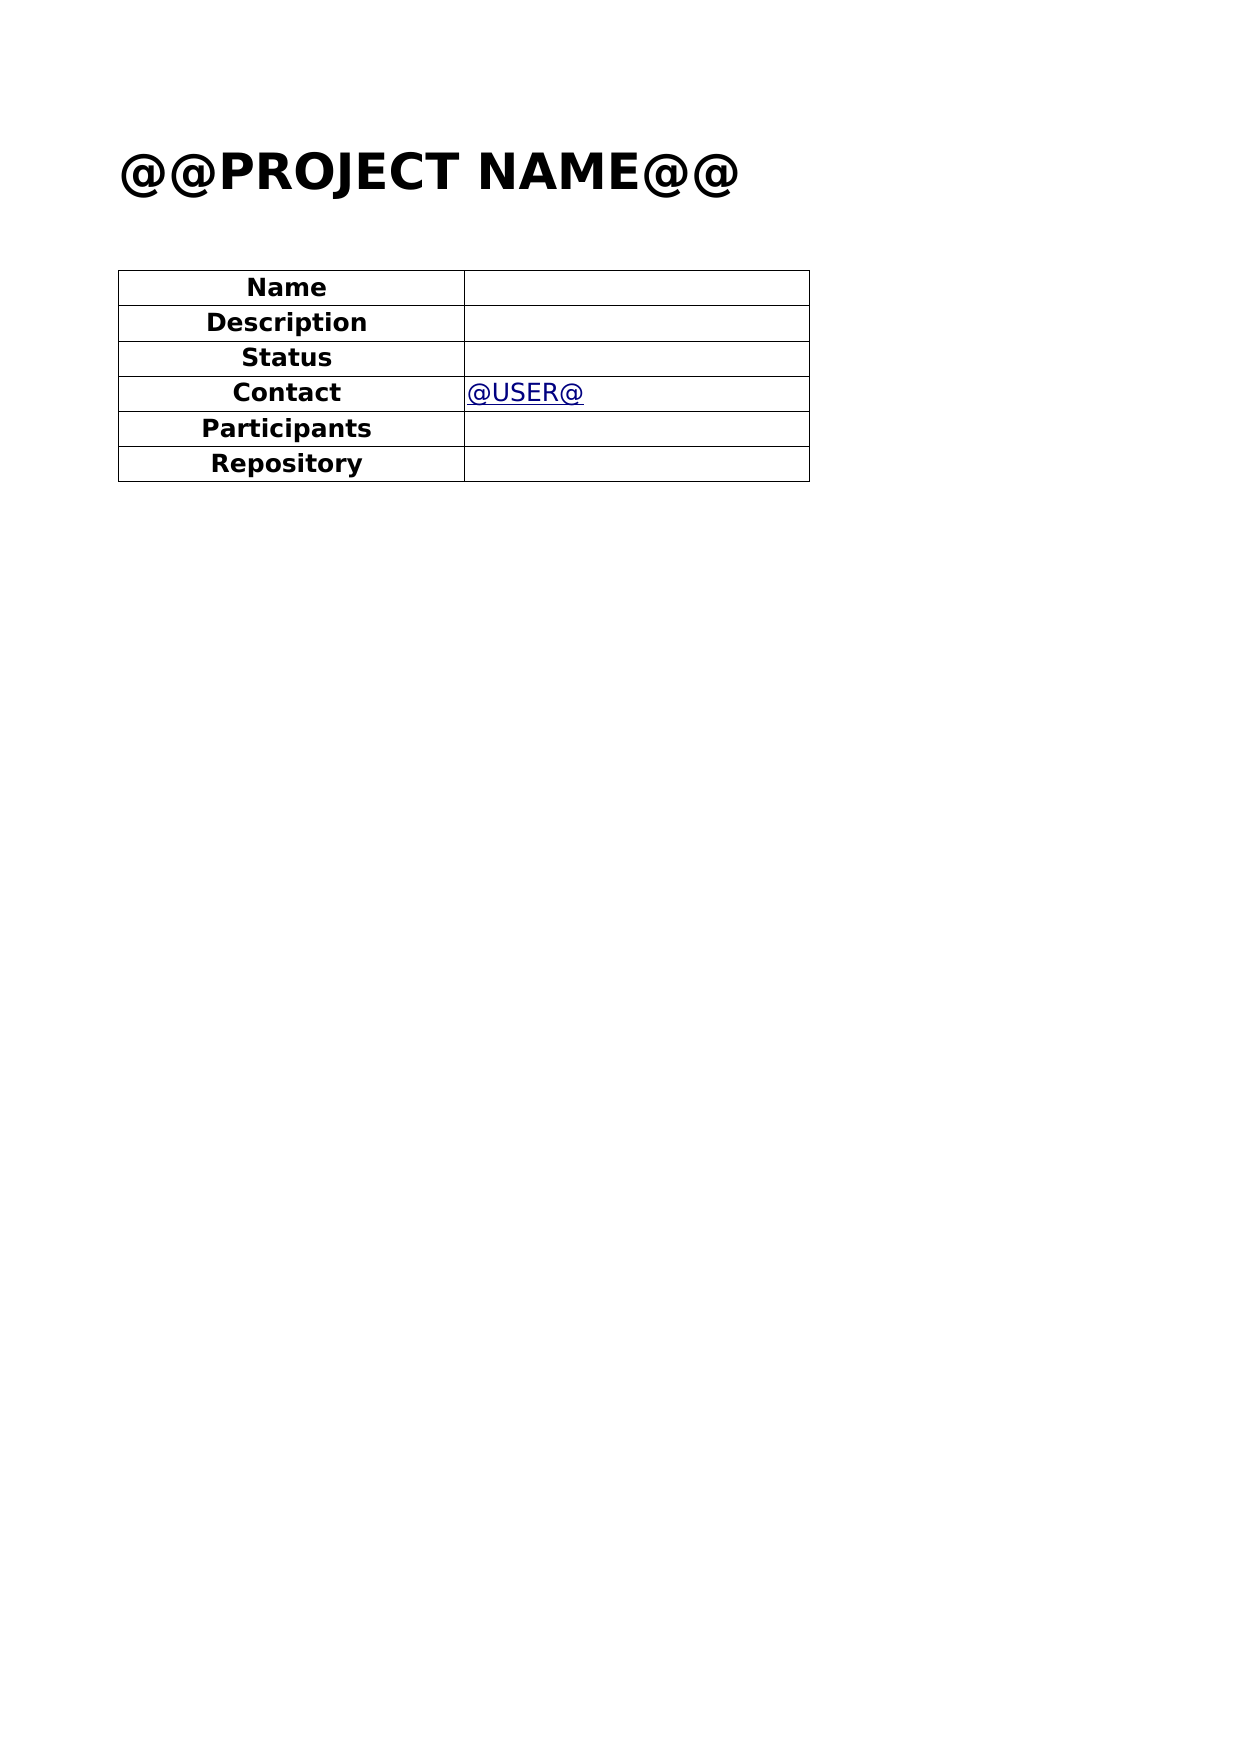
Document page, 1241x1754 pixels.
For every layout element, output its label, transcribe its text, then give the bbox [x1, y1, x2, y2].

table_cell [465, 447, 809, 481]
table_cell [465, 342, 809, 376]
table_header [465, 271, 809, 305]
table_cell @USER@ [465, 377, 809, 411]
table_cell Description [119, 306, 464, 341]
table_header Name [119, 271, 464, 305]
table_cell Participants [119, 412, 464, 446]
table_cell [465, 412, 809, 446]
table_cell Status [119, 342, 464, 376]
table_cell Contact [119, 377, 464, 411]
table_cell Repository [119, 447, 464, 481]
table_cell [465, 306, 809, 341]
subtitle @@PROJECT NAME@@ [118, 143, 1122, 201]
